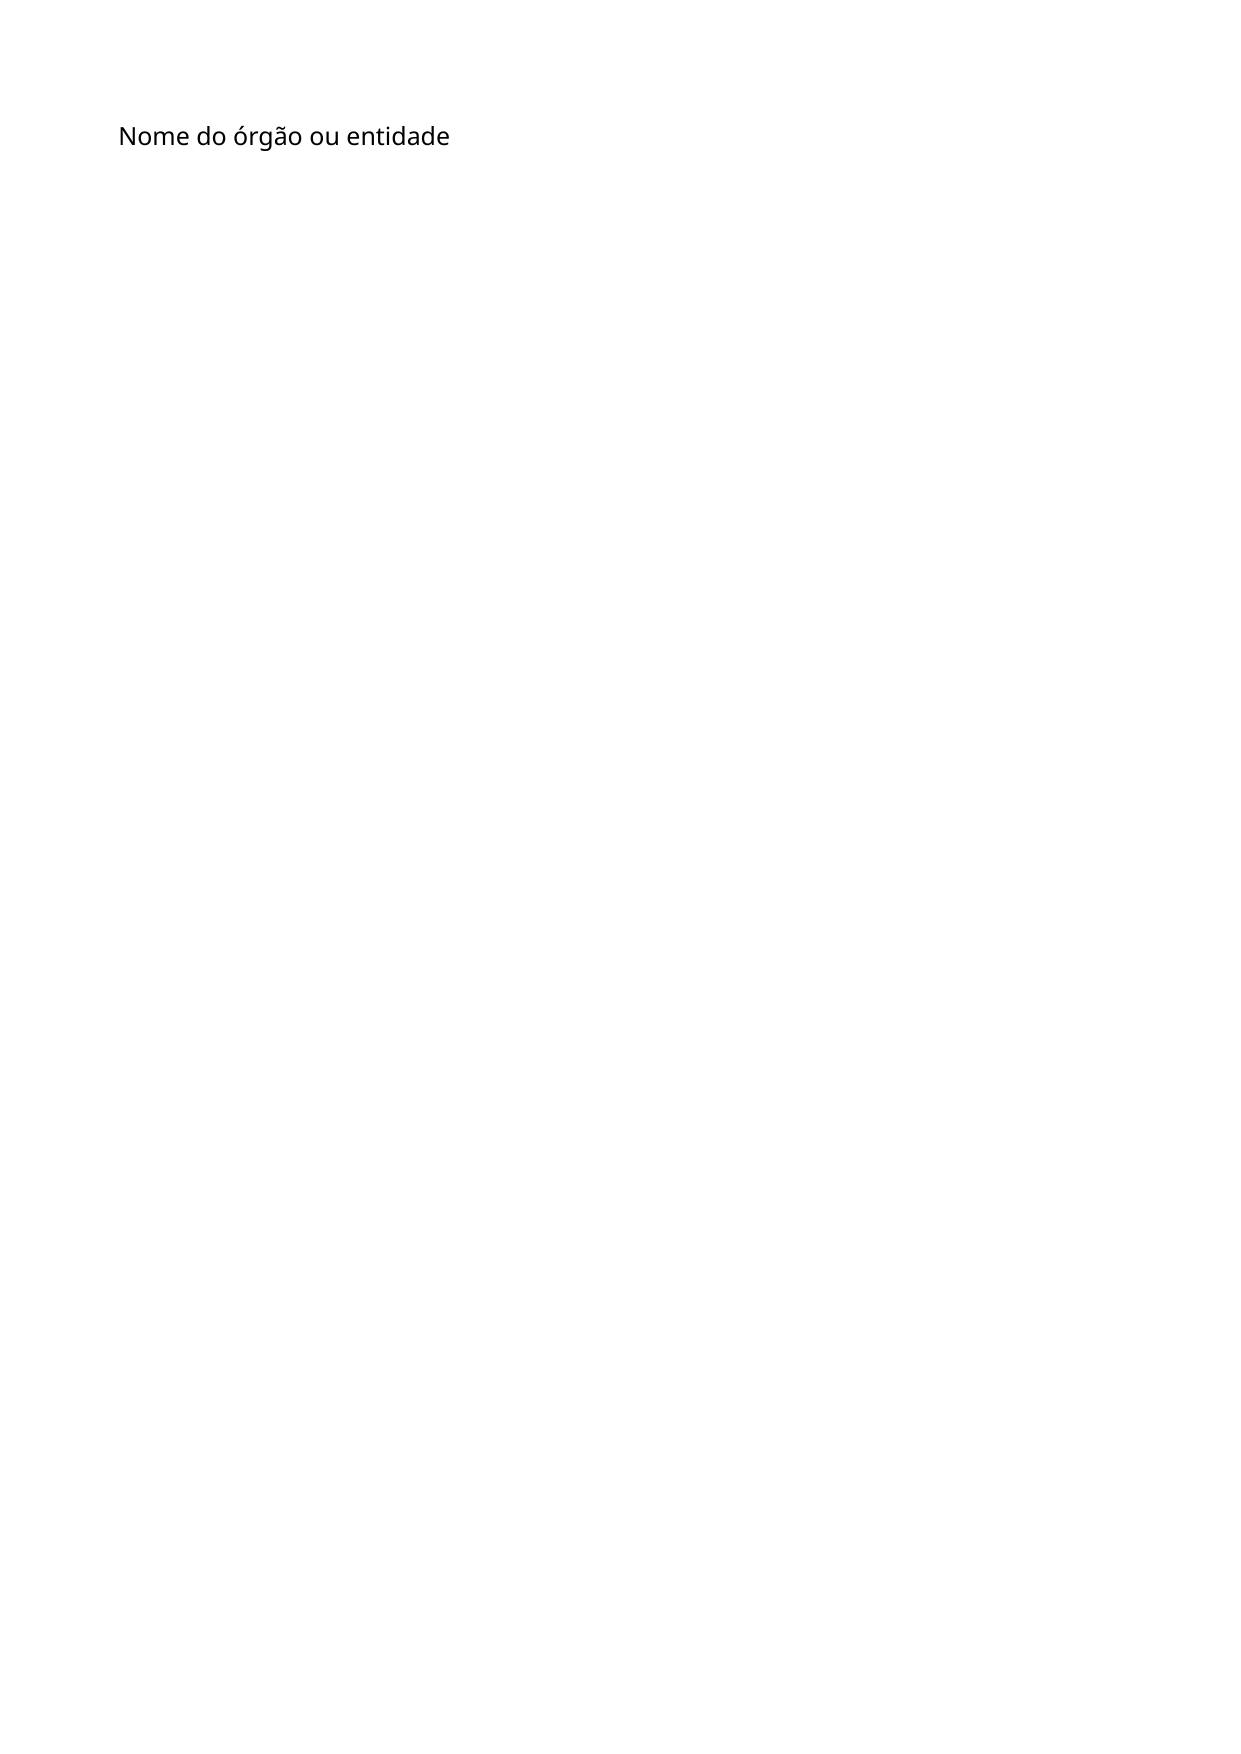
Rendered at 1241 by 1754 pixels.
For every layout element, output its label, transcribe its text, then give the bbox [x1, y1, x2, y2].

text Nome do órgão ou entidade [118, 118, 1122, 152]
